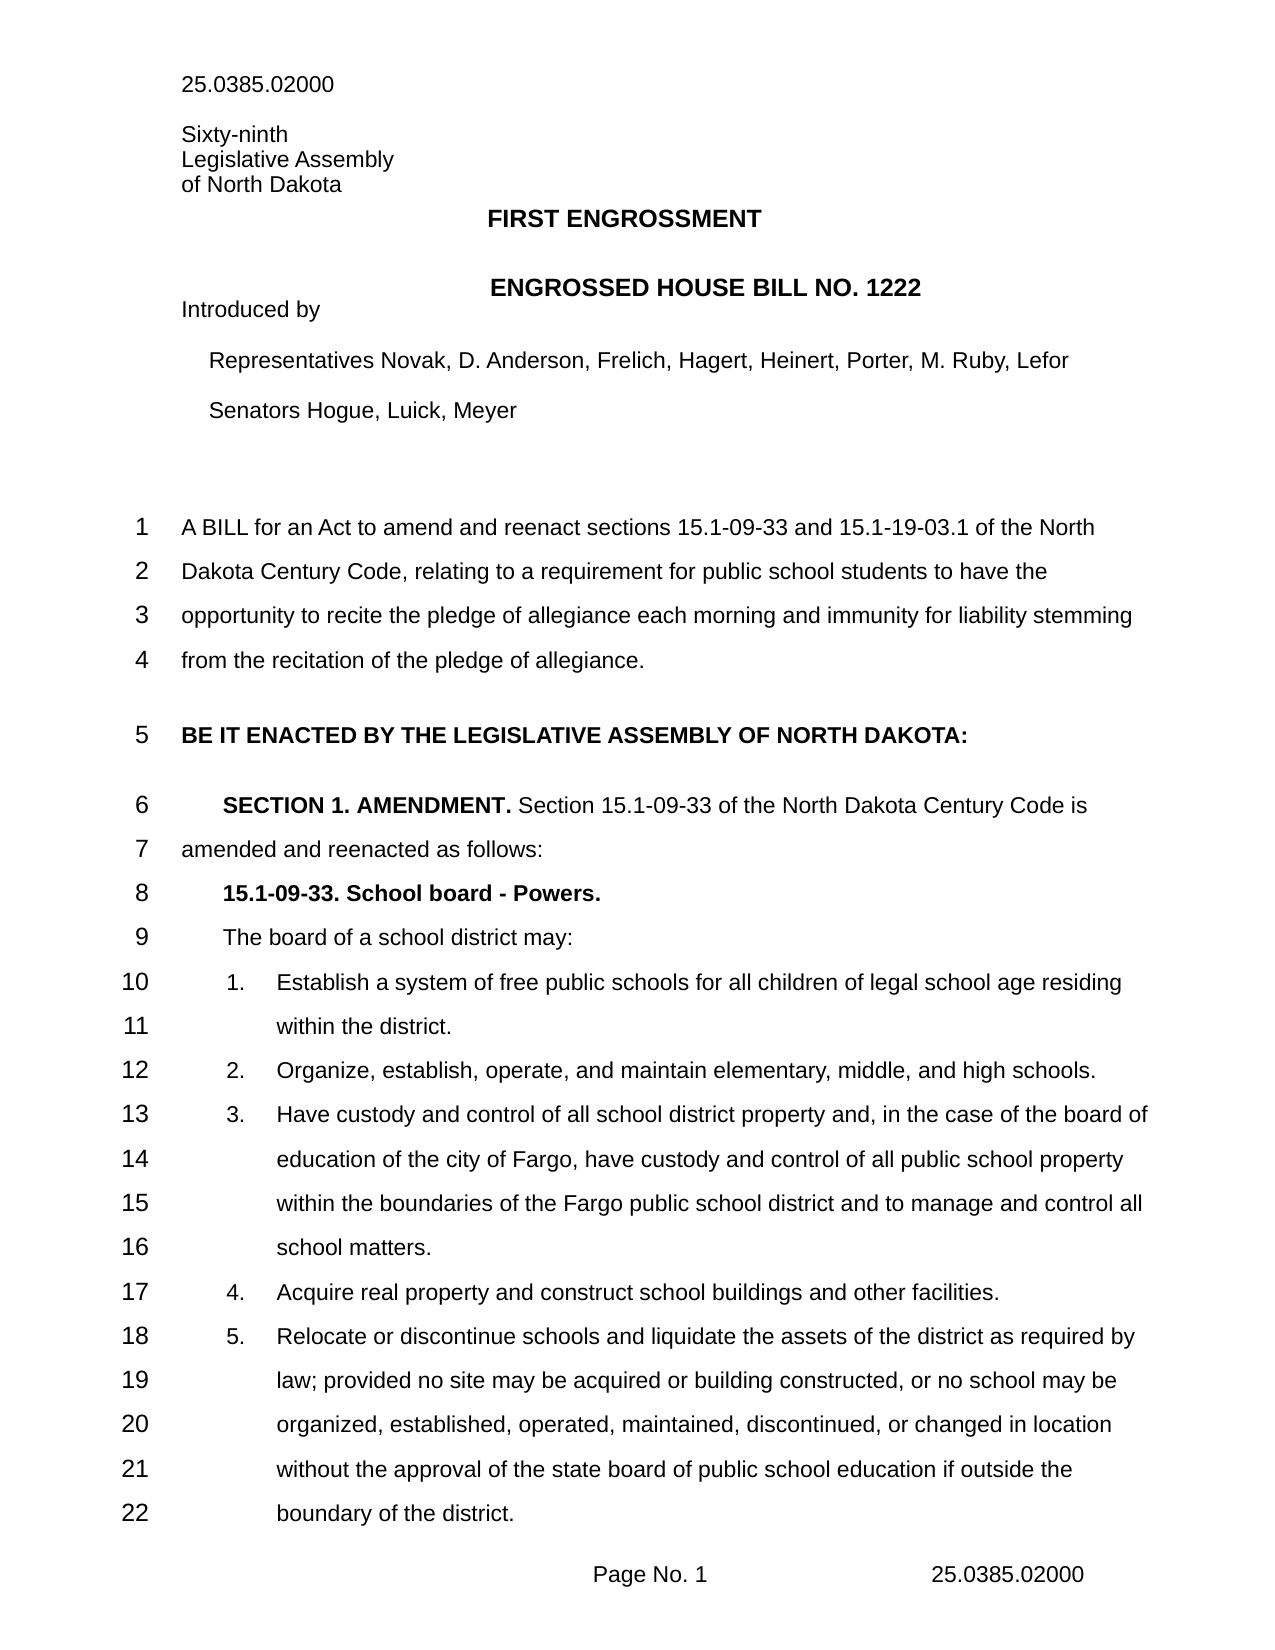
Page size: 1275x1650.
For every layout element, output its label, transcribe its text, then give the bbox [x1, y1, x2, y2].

text Senators Hogue, Luick, Meyer [208, 400, 1154, 423]
text Representatives Novak, D. Anderson, Frelich, Hagert, Heinert, Porter, M. Ruby, Lefor [208, 350, 1154, 373]
text Introduced by [181, 298, 1154, 323]
text The board of a school district may: [181, 910, 1154, 955]
text 5. Relocate or discontinue schools and liquidate the assets of the district as required by law; provided no site may be acquired or building constructed, or no school may be organized, established, operated, maintained, discontinued, or changed in location without the approval of the state board of public school education if outside the boundary of the district. [181, 1309, 1154, 1530]
title A BILL for an Act to amend and reenact sections 15.1-09-33 and 15.1-19-03.1 of the North Dakota Century Code, relating to a requirement for public school students to have the opportunity to recite the pledge of allegiance each morning and immunity for liability stemming from the recitation of the pledge of allegiance. [181, 500, 1154, 677]
subtitle 15.1‑09‑33. School board ‑ Powers. [181, 866, 1154, 910]
text Sixty-ninth [181, 123, 1154, 148]
text 2. Organize, establish, operate, and maintain elementary, middle, and high schools. [181, 1043, 1154, 1087]
text of North Dakota [181, 173, 1154, 198]
text Legislative Assembly [181, 148, 1154, 173]
text 25.0385.02000 [181, 73, 1154, 98]
title FIRST ENGROSSMENT [487, 206, 762, 233]
title ENGROSSED House BILL NO. 1222 [490, 272, 921, 301]
text SECTION 1. AMENDMENT. Section 15.1‑09‑33 of the North Dakota Century Code is amended and reenacted as follows: [181, 778, 1154, 866]
text BE IT ENACTED BY THE LEGISLATIVE ASSEMBLY OF NORTH DAKOTA: [181, 708, 1154, 753]
text 1. Establish a system of free public schools for all children of legal school age residing within the district. [181, 955, 1154, 1043]
text 4. Acquire real property and construct school buildings and other facilities. [181, 1264, 1154, 1309]
text 3. Have custody and control of all school district property and, in the case of the board of education of the city of Fargo, have custody and control of all public school property within the boundaries of the Fargo public school district and to manage and control all school matters. [181, 1087, 1154, 1264]
